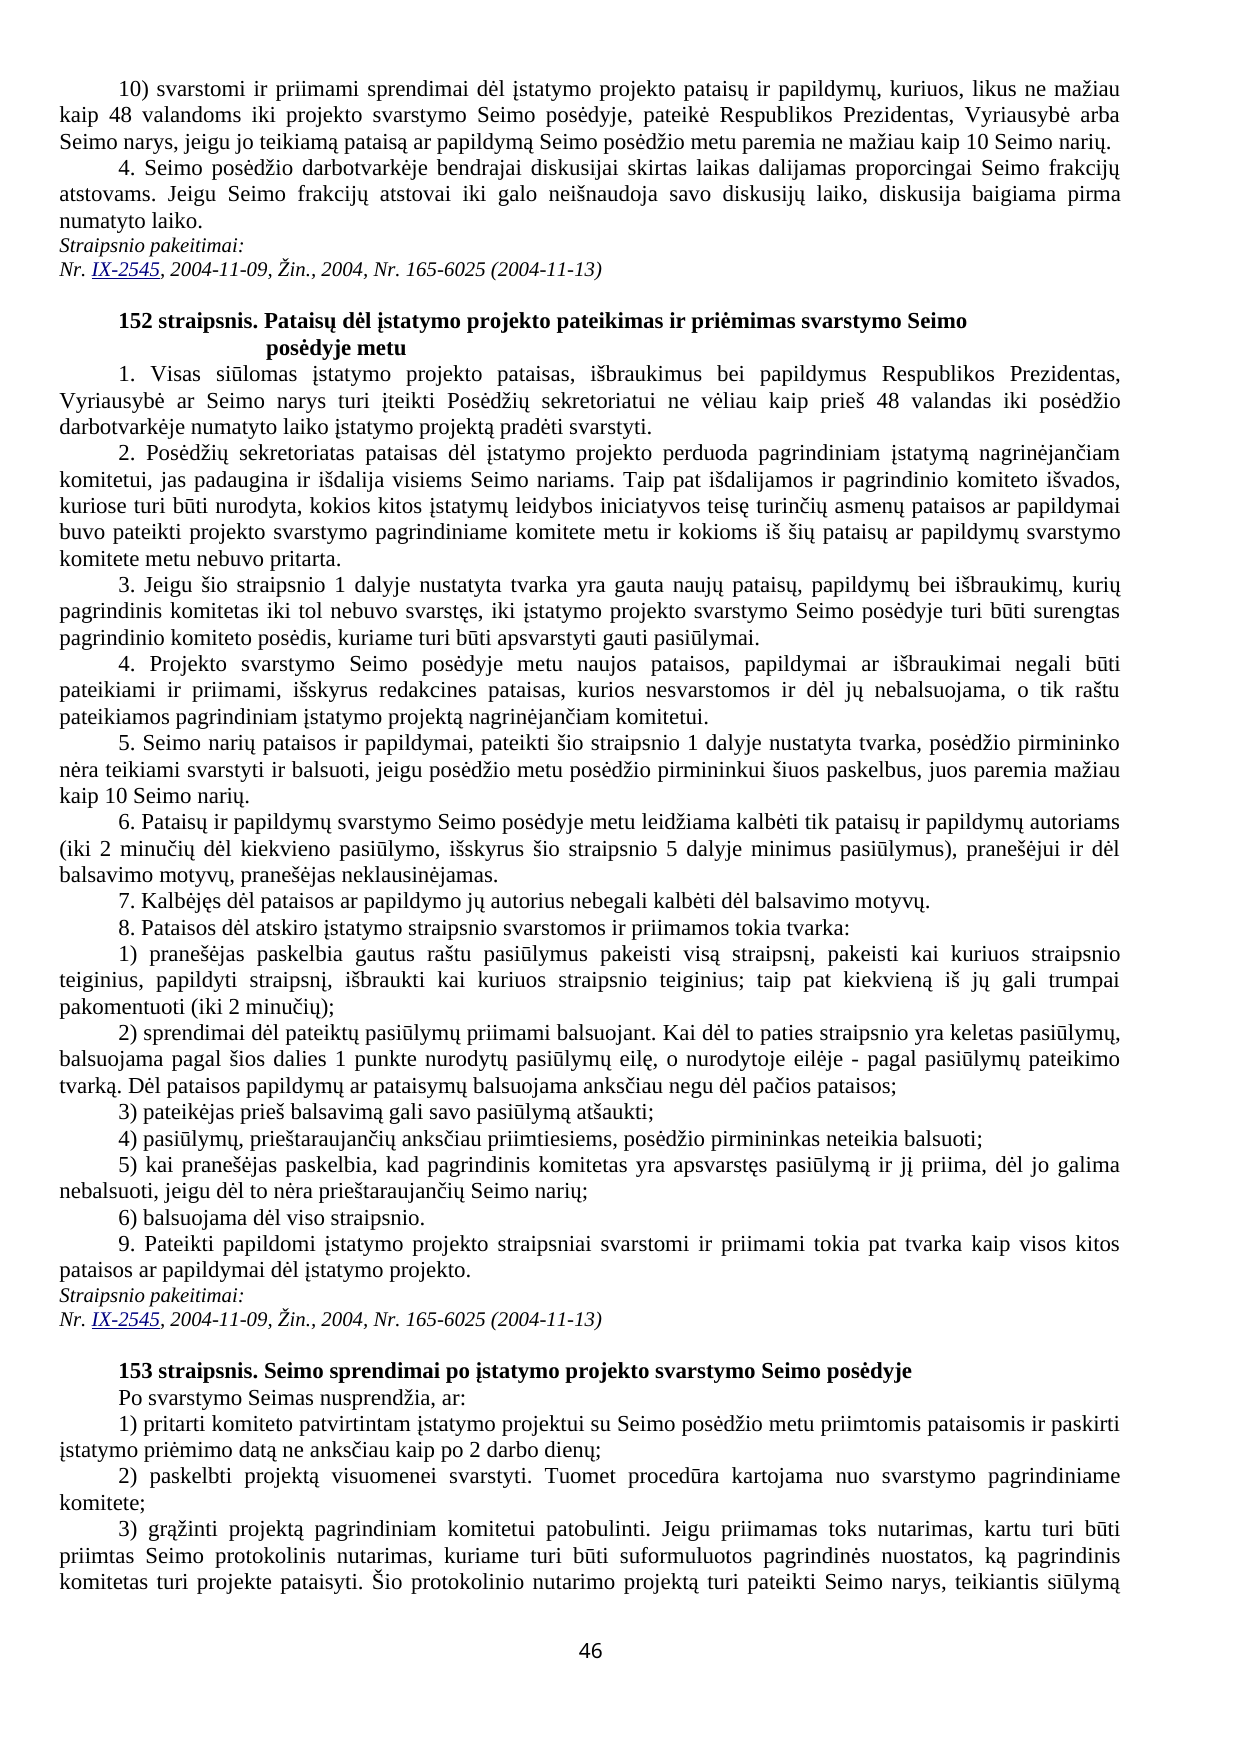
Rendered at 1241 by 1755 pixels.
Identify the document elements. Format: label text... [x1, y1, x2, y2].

text 5. Seimo narių pataisos ir papildymai, pateikti šio straipsnio 1 dalyje nustatyta tvarka, posėdžio pirmininko nėra teikiami svarstyti ir balsuoti, jeigu posėdžio metu posėdžio pirmininkui šiuos paskelbus, juos paremia mažiau kaip 10 Seimo narių. [59, 729, 1122, 808]
text Straipsnio pakeitimai: [59, 233, 1122, 257]
text 4. Seimo posėdžio darbotvarkėje bendrajai diskusijai skirtas laikas dalijamas proporcingai Seimo frakcijų atstovams. Jeigu Seimo frakcijų atstovai iki galo neišnaudoja savo diskusijų laiko, diskusija baigiama pirma numatyto laiko. [59, 154, 1122, 233]
text 7. Kalbėjęs dėl pataisos ar papildymo jų autorius nebegali kalbėti dėl balsavimo motyvų. [59, 887, 1122, 914]
text 9. Pateikti papildomi įstatymo projekto straipsniai svarstomi ir priimami tokia pat tvarka kaip visos kitos pataisos ar papildymai dėl įstatymo projekto. [59, 1230, 1122, 1283]
text 3) pateikėjas prieš balsavimą gali savo pasiūlymą atšaukti; [59, 1098, 1122, 1124]
text 3) grąžinti projektą pagrindiniam komitetui patobulinti. Jeigu priimamas toks nutarimas, kartu turi būti priimtas Seimo protokolinis nutarimas, kuriame turi būti suformuluotos pagrindinės nuostatos, ką pagrindinis komitetas turi projekte pataisyti. Šio protokolinio nutarimo projektą turi pateikti Seimo narys, teikiantis siūlymą [59, 1515, 1122, 1594]
text 152 straipsnis. Pataisų dėl įstatymo projekto pateikimas ir priėmimas svarstymo Seimo [118, 308, 1122, 334]
text Nr. IX-2545, 2004-11-09, Žin., 2004, Nr. 165-6025 (2004-11-13) [59, 257, 1122, 281]
text 6. Pataisų ir papildymų svarstymo Seimo posėdyje metu leidžiama kalbėti tik pataisų ir papildymų autoriams (iki 2 minučių dėl kiekvieno pasiūlymo, išskyrus šio straipsnio 5 dalyje minimus pasiūlymus), pranešėjui ir dėl balsavimo motyvų, pranešėjas neklausinėjamas. [59, 808, 1122, 887]
text 1) pranešėjas paskelbia gautus raštu pasiūlymus pakeisti visą straipsnį, pakeisti kai kuriuos straipsnio teiginius, papildyti straipsnį, išbraukti kai kuriuos straipsnio teiginius; taip pat kiekvieną iš jų gali trumpai pakomentuoti (iki 2 minučių); [59, 940, 1122, 1019]
text 10) svarstomi ir priimami sprendimai dėl įstatymo projekto pataisų ir papildymų, kuriuos, likus ne mažiau kaip 48 valandoms iki projekto svarstymo Seimo posėdyje, pateikė Respublikos Prezidentas, Vyriausybė arba Seimo narys, jeigu jo teikiamą pataisą ar papildymą Seimo posėdžio metu paremia ne mažiau kaip 10 Seimo narių. [59, 75, 1122, 154]
text 4) pasiūlymų, prieštaraujančių anksčiau priimtiesiems, posėdžio pirmininkas neteikia balsuoti; [59, 1124, 1122, 1151]
text 2) paskelbti projektą visuomenei svarstyti. Tuomet procedūra kartojama nuo svarstymo pagrindiniame komitete; [59, 1463, 1122, 1515]
text 8. Pataisos dėl atskiro įstatymo straipsnio svarstomos ir priimamos tokia tvarka: [59, 914, 1122, 940]
text Straipsnio pakeitimai: [59, 1283, 1122, 1307]
text 3. Jeigu šio straipsnio 1 dalyje nustatyta tvarka yra gauta naujų pataisų, papildymų bei išbraukimų, kurių pagrindinis komitetas iki tol nebuvo svarstęs, iki įstatymo projekto svarstymo Seimo posėdyje turi būti surengtas pagrindinio komiteto posėdis, kuriame turi būti apsvarstyti gauti pasiūlymai. [59, 571, 1122, 650]
text 153 straipsnis. Seimo sprendimai po įstatymo projekto svarstymo Seimo posėdyje [118, 1357, 1122, 1383]
text 1) pritarti komiteto patvirtintam įstatymo projektui su Seimo posėdžio metu priimtomis pataisomis ir paskirti įstatymo priėmimo datą ne anksčiau kaip po 2 darbo dienų; [59, 1410, 1122, 1463]
text 2) sprendimai dėl pateiktų pasiūlymų priimami balsuojant. Kai dėl to paties straipsnio yra keletas pasiūlymų, balsuojama pagal šios dalies 1 punkte nurodytų pasiūlymų eilę, o nurodytoje eilėje - pagal pasiūlymų pateikimo tvarką. Dėl pataisos papildymų ar pataisymų balsuojama anksčiau negu dėl pačios pataisos; [59, 1019, 1122, 1098]
text 4. Projekto svarstymo Seimo posėdyje metu naujos pataisos, papildymai ar išbraukimai negali būti pateikiami ir priimami, išskyrus redakcines pataisas, kurios nesvarstomos ir dėl jų nebalsuojama, o tik raštu pateikiamos pagrindiniam įstatymo projektą nagrinėjančiam komitetui. [59, 650, 1122, 729]
text posėdyje metu [266, 334, 1122, 360]
text 2. Posėdžių sekretoriatas pataisas dėl įstatymo projekto perduoda pagrindiniam įstatymą nagrinėjančiam komitetui, jas padaugina ir išdalija visiems Seimo nariams. Taip pat išdalijamos ir pagrindinio komiteto išvados, kuriose turi būti nurodyta, kokios kitos įstatymų leidybos iniciatyvos teisę turinčių asmenų pataisos ar papildymai buvo pateikti projekto svarstymo pagrindiniame komitete metu ir kokioms iš šių pataisų ar papildymų svarstymo komitete metu nebuvo pritarta. [59, 439, 1122, 571]
text 5) kai pranešėjas paskelbia, kad pagrindinis komitetas yra apsvarstęs pasiūlymą ir jį priima, dėl jo galima nebalsuoti, jeigu dėl to nėra prieštaraujančių Seimo narių; [59, 1151, 1122, 1204]
text 1. Visas siūlomas įstatymo projekto pataisas, išbraukimus bei papildymus Respublikos Prezidentas, Vyriausybė ar Seimo narys turi įteikti Posėdžių sekretoriatui ne vėliau kaip prieš 48 valandas iki posėdžio darbotvarkėje numatyto laiko įstatymo projektą pradėti svarstyti. [59, 360, 1122, 439]
text Po svarstymo Seimas nusprendžia, ar: [59, 1383, 1122, 1410]
text Nr. IX-2545, 2004-11-09, Žin., 2004, Nr. 165-6025 (2004-11-13) [59, 1307, 1122, 1331]
text 6) balsuojama dėl viso straipsnio. [59, 1204, 1122, 1230]
